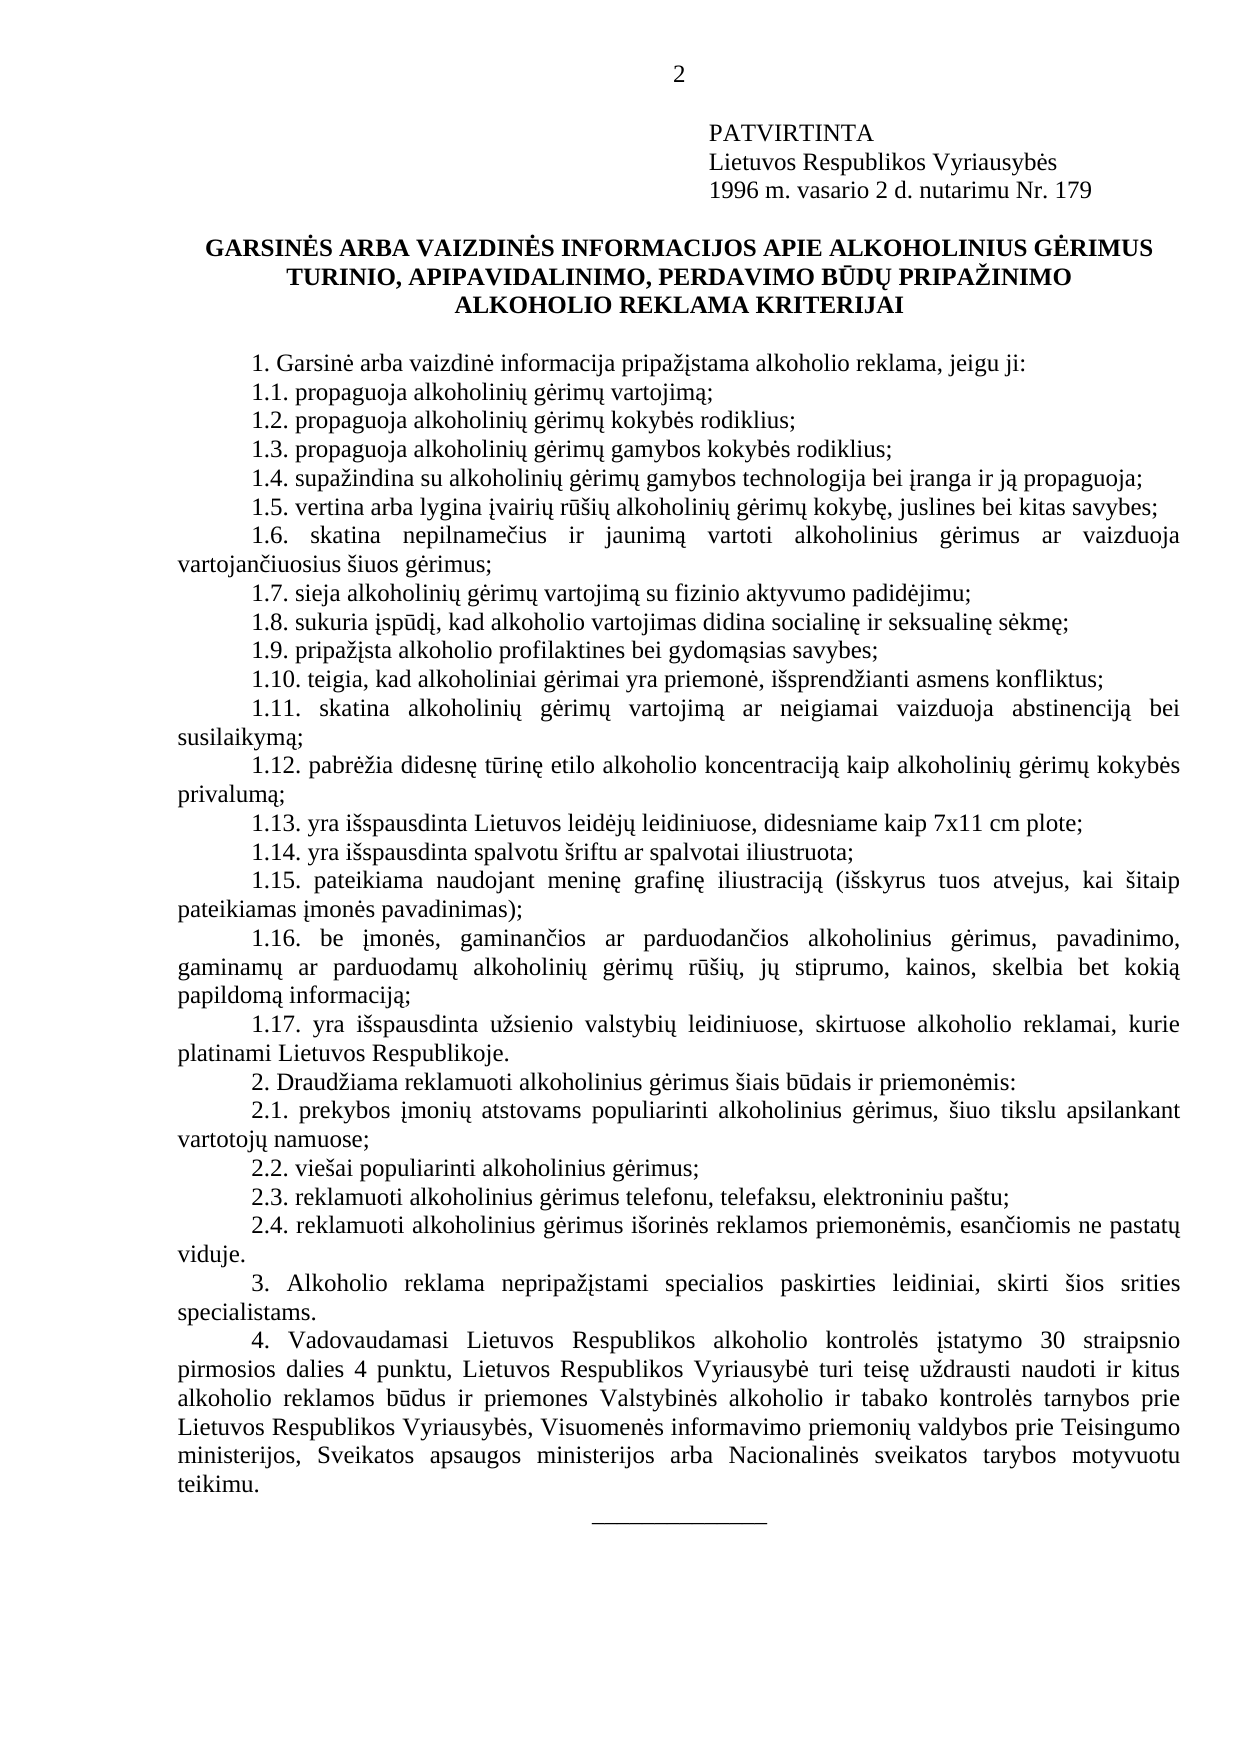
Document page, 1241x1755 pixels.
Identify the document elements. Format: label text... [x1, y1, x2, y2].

text 1.2. propaguoja alkoholinių gėrimų kokybės rodiklius; [177, 406, 1181, 434]
text 1.11. skatina alkoholinių gėrimų vartojimą ar neigiamai vaizduoja abstinenciją bei susilaikymą; [177, 693, 1181, 751]
text 1. Garsinė arba vaizdinė informacija pripažįstama alkoholio reklama, jeigu ji: [177, 348, 1181, 377]
text 1.1. propaguoja alkoholinių gėrimų vartojimą; [177, 377, 1181, 406]
text 1.7. sieja alkoholinių gėrimų vartojimą su fizinio aktyvumo padidėjimu; [177, 578, 1181, 607]
text 4. Vadovaudamasi Lietuvos Respublikos alkoholio kontrolės įstatymo 30 straipsnio pirmosios dalies 4 punktu, Lietuvos Respublikos Vyriausybė turi teisę uždrausti naudoti ir kitus alkoholio reklamos būdus ir priemones Valstybinės alkoholio ir tabako kontrolės tarnybos prie Lietuvos Respublikos Vyriausybės, Visuomenės informavimo priemonių valdybos prie Teisingumo ministerijos, Sveikatos apsaugos ministerijos arba Nacionalinės sveikatos tarybos motyvuotu teikimu. [177, 1326, 1181, 1498]
text 2.1. prekybos įmonių atstovams populiarinti alkoholinius gėrimus, šiuo tikslu apsilankant vartotojų namuose; [177, 1096, 1181, 1153]
text 2.4. reklamuoti alkoholinius gėrimus išorinės reklamos priemonėmis, esančiomis ne pastatų viduje. [177, 1211, 1181, 1268]
text Garsinės arba vaizdinės informacijos apie alkoholinius gėrimus [177, 233, 1181, 262]
text 1.12. pabrėžia didesnę tūrinę etilo alkoholio koncentraciją kaip alkoholinių gėrimų kokybės privalumą; [177, 751, 1181, 808]
text 1.8. sukuria įspūdį, kad alkoholio vartojimas didina socialinę ir seksualinę sėkmę; [177, 607, 1181, 636]
text 1.14. yra išspausdinta spalvotu šriftu ar spalvotai iliustruota; [177, 837, 1181, 866]
text 1996 m. vasario 2 d. nutarimu Nr. 179 [177, 176, 1181, 204]
text ______________ [177, 1498, 1181, 1527]
text 2.2. viešai populiarinti alkoholinius gėrimus; [177, 1153, 1181, 1182]
text 1.16. be įmonės, gaminančios ar parduodančios alkoholinius gėrimus, pavadinimo, gaminamų ar parduodamų alkoholinių gėrimų rūšių, jų stiprumo, kainos, skelbia bet kokią papildomą informaciją; [177, 923, 1181, 1009]
text 1.4. supažindina su alkoholinių gėrimų gamybos technologija bei įranga ir ją propaguoja; [177, 463, 1181, 492]
text turinio, apipavidalinimo, perdavimo būdų pripažinimo [177, 262, 1181, 291]
text Lietuvos Respublikos Vyriausybės [177, 147, 1181, 176]
text 1.6. skatina nepilnamečius ir jaunimą vartoti alkoholinius gėrimus ar vaizduoja vartojančiuosius šiuos gėrimus; [177, 521, 1181, 578]
text 1.15. pateikiama naudojant meninę grafinę iliustraciją (išskyrus tuos atvejus, kai šitaip pateikiamas įmonės pavadinimas); [177, 866, 1181, 923]
text 1.5. vertina arba lygina įvairių rūšių alkoholinių gėrimų kokybę, juslines bei kitas savybes; [177, 492, 1181, 521]
text PATVIRTINTA [177, 118, 1181, 147]
text 2. Draudžiama reklamuoti alkoholinius gėrimus šiais būdais ir priemonėmis: [177, 1067, 1181, 1096]
text 1.13. yra išspausdinta Lietuvos leidėjų leidiniuose, didesniame kaip 7x11 cm plote; [177, 808, 1181, 837]
text 3. Alkoholio reklama nepripažįstami specialios paskirties leidiniai, skirti šios srities specialistams. [177, 1268, 1181, 1326]
text alkoholio reklama kriterijai [177, 291, 1181, 319]
text 1.17. yra išspausdinta užsienio valstybių leidiniuose, skirtuose alkoholio reklamai, kurie platinami Lietuvos Respublikoje. [177, 1009, 1181, 1067]
text 1.9. pripažįsta alkoholio profilaktines bei gydomąsias savybes; [177, 636, 1181, 664]
text 2.3. reklamuoti alkoholinius gėrimus telefonu, telefaksu, elektroniniu paštu; [177, 1182, 1181, 1211]
text 1.10. teigia, kad alkoholiniai gėrimai yra priemonė, išsprendžianti asmens konfliktus; [177, 664, 1181, 693]
text 1.3. propaguoja alkoholinių gėrimų gamybos kokybės rodiklius; [177, 434, 1181, 463]
